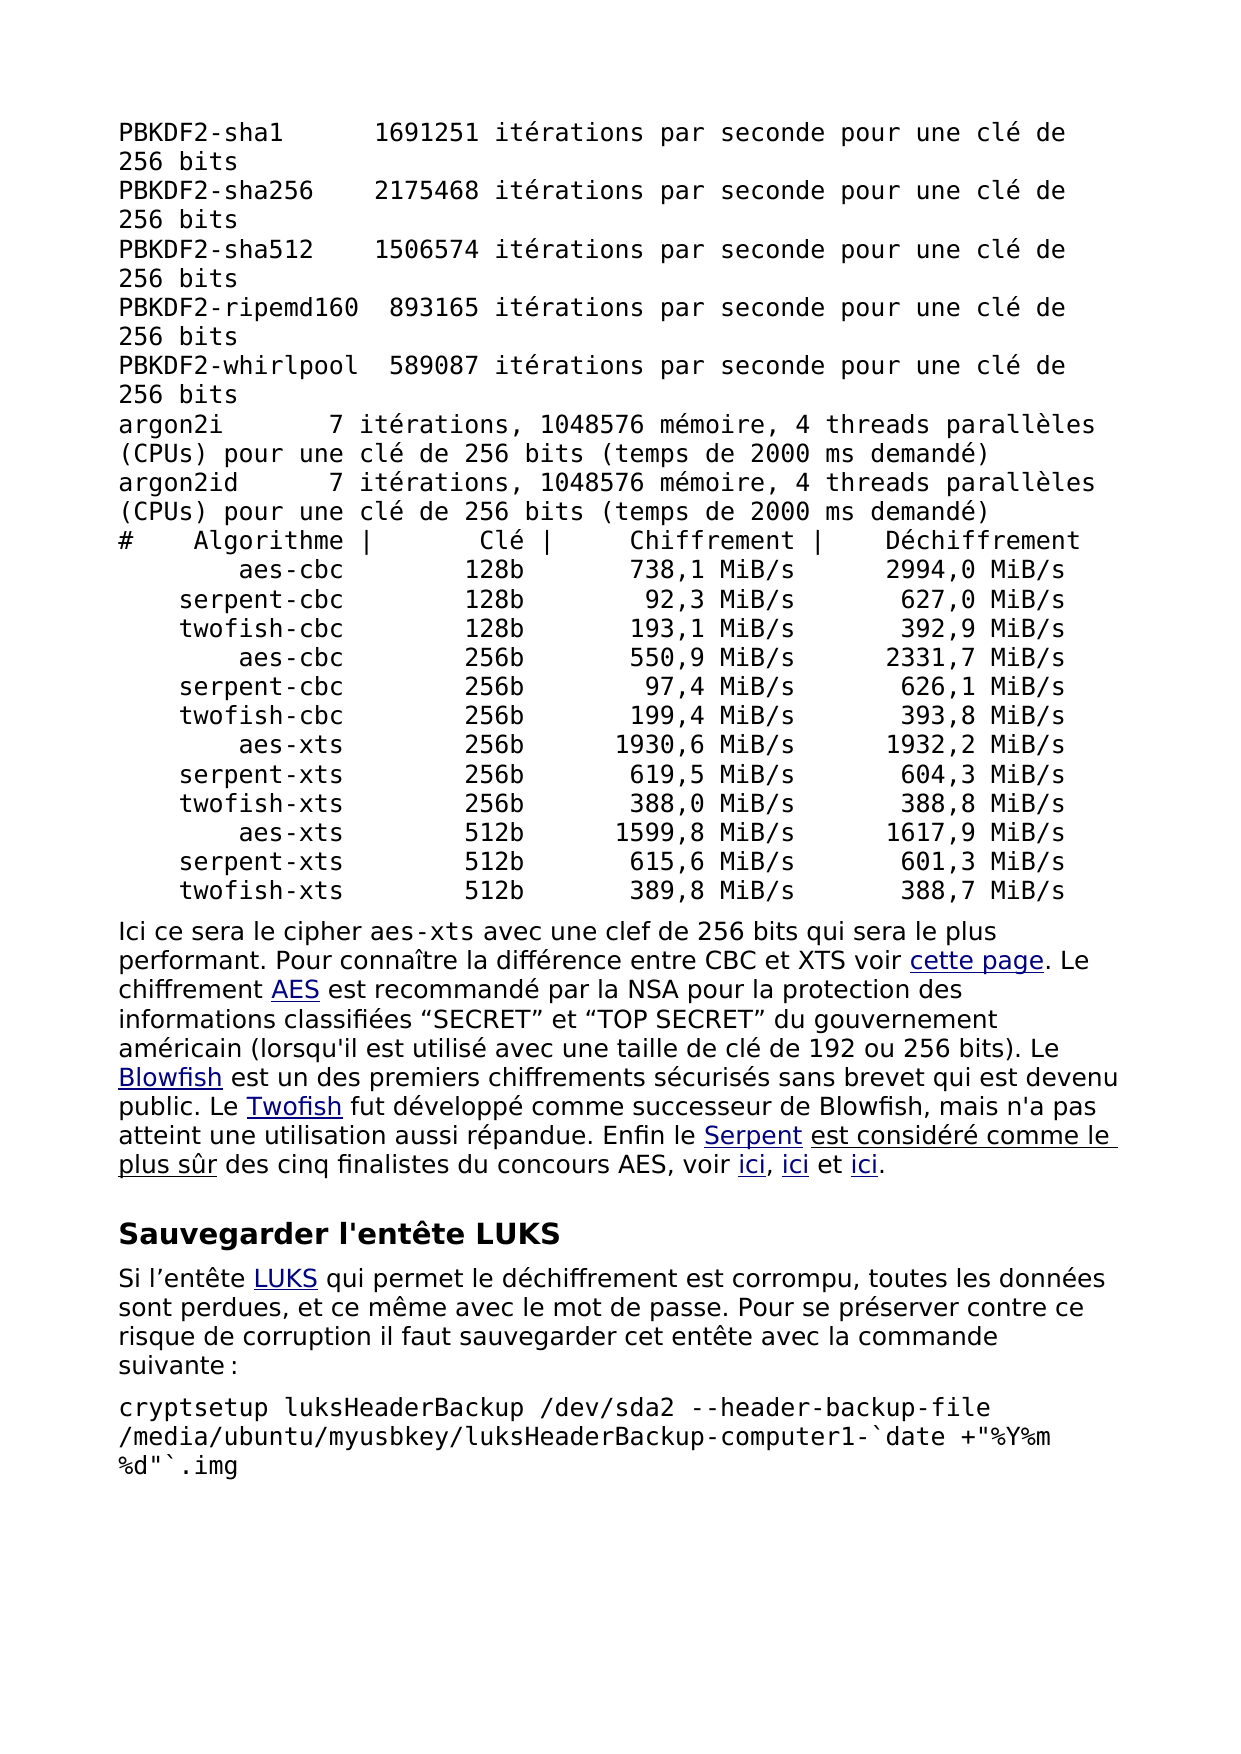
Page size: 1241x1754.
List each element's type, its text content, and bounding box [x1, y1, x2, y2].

subtitle Sauvegarder l'entête LUKS [118, 1217, 1122, 1251]
text PBKDF2-sha1 1691251 itérations par seconde pour une clé de 256 bits PBKDF2-sha256 2175468 itérations par seconde pour une clé de 256 bits PBKDF2-sha512 1506574 itérations par seconde pour une clé de 256 bits PBKDF2-ripemd160 893165 itérations par seconde pour une clé de 256 bits PBKDF2-whirlpool 589087 itérations par seconde pour une clé de 256 bits argon2i 7 itérations, 1048576 mémoire, 4 threads parallèles (CPUs) pour une clé de 256 bits (temps de 2000 ms demandé) argon2id 7 itérations, 1048576 mémoire, 4 threads parallèles (CPUs) pour une clé de 256 bits (temps de 2000 ms demandé) # Algorithme | Clé | Chiffrement | Déchiffrement aes-cbc 128b 738,1 MiB/s 2994,0 MiB/s serpent-cbc 128b 92,3 MiB/s 627,0 MiB/s twofish-cbc 128b 193,1 MiB/s 392,9 MiB/s aes-cbc 256b 550,9 MiB/s 2331,7 MiB/s serpent-cbc 256b 97,4 MiB/s 626,1 MiB/s twofish-cbc 256b 199,4 MiB/s 393,8 MiB/s aes-xts 256b 1930,6 MiB/s 1932,2 MiB/s serpent-xts 256b 619,5 MiB/s 604,3 MiB/s twofish-xts 256b 388,0 MiB/s 388,8 MiB/s aes-xts 512b 1599,8 MiB/s 1617,9 MiB/s serpent-xts 512b 615,6 MiB/s 601,3 MiB/s twofish-xts 512b 389,8 MiB/s 388,7 MiB/s [118, 118, 1122, 906]
text Si l’entête LUKS qui permet le déchiffrement est corrompu, toutes les données sont perdues, et ce même avec le mot de passe. Pour se préserver contre ce risque de corruption il faut sauvegarder cet entête avec la commande suivante : [118, 1264, 1122, 1381]
text cryptsetup luksHeaderBackup /dev/sda2 --header-backup-file /media/ubuntu/myusbkey/luksHeaderBackup-computer1-`date +"%Y%m%d"`.img [118, 1393, 1122, 1481]
text Ici ce sera le cipher aes-xts avec une clef de 256 bits qui sera le plus performant. Pour connaître la différence entre CBC et XTS voir cette page. Le chiffrement AES est recommandé par la NSA pour la protection des informations classifiées “SECRET” et “TOP SECRET” du gouvernement américain (lorsqu'il est utilisé avec une taille de clé de 192 ou 256 bits). Le Blowfish est un des premiers chiffrements sécurisés sans brevet qui est devenu public. Le Twofish fut développé comme successeur de Blowfish, mais n'a pas atteint une utilisation aussi répandue. Enfin le Serpent est considéré comme le plus sûr des cinq finalistes du concours AES, voir ici, ici et ici. [118, 917, 1122, 1180]
